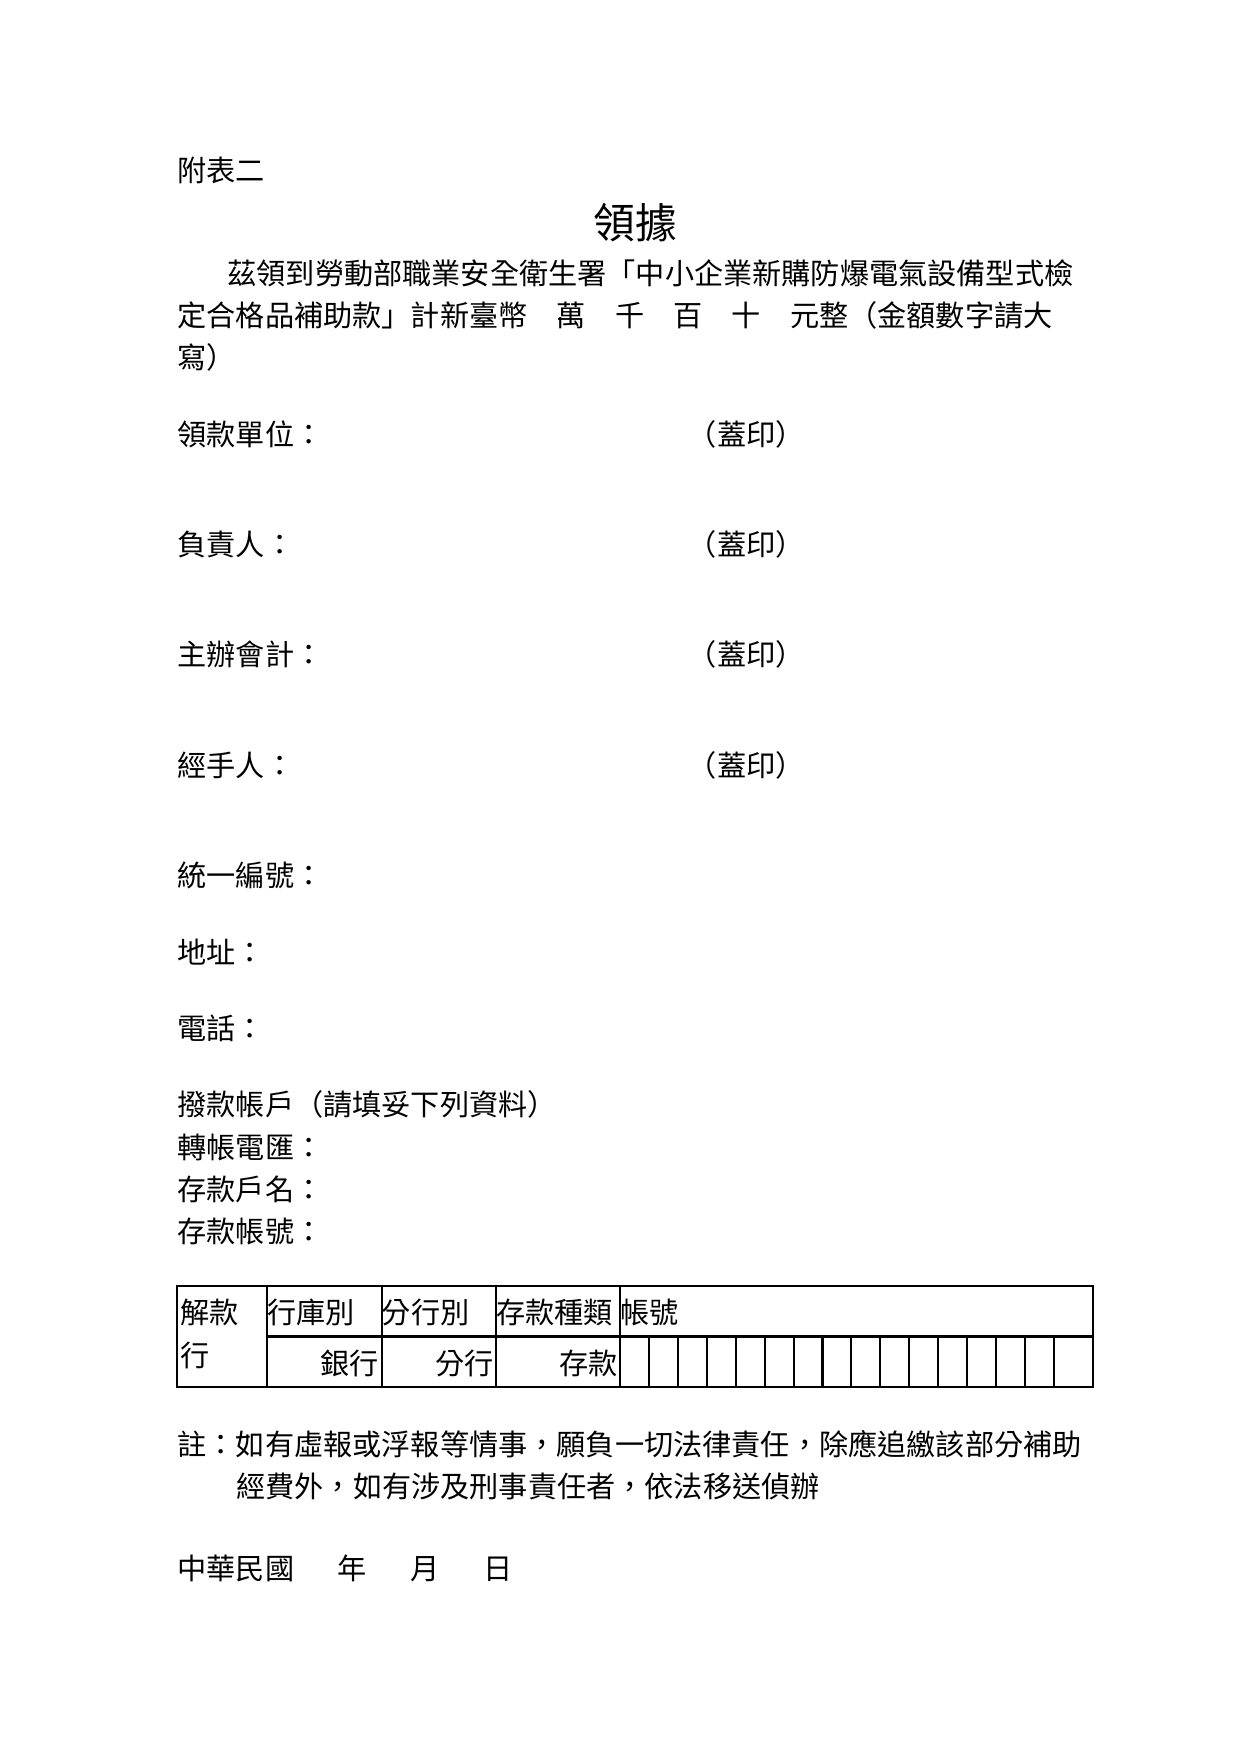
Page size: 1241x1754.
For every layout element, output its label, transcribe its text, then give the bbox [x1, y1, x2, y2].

table_cell [824, 1338, 850, 1386]
table_cell [737, 1338, 764, 1386]
table_cell 銀行 [268, 1338, 381, 1386]
table_cell [766, 1338, 793, 1386]
text 註：如有虛報或浮報等情事，願負一切法律責任，除應追繳該部分補助經費外，如有涉及刑事責任者，依法移送偵辦 [177, 1422, 1093, 1506]
text 中華民國 年 月 日 [177, 1546, 1093, 1588]
text 撥款帳戶（請填妥下列資料） [177, 1082, 1093, 1124]
table_cell 存款 [497, 1338, 619, 1386]
table_cell [679, 1338, 706, 1386]
text 地址： [177, 929, 1093, 971]
table_cell [968, 1338, 995, 1386]
text 統一編號： [177, 853, 1093, 895]
table_cell [939, 1338, 966, 1386]
text 存款戶名： [177, 1166, 1093, 1209]
text 轉帳電匯： [177, 1124, 1093, 1166]
table_cell [1055, 1338, 1092, 1386]
text 領款單位： （蓋印） [177, 411, 1093, 453]
table_header 行庫別 [268, 1287, 381, 1335]
table_cell [795, 1338, 821, 1386]
table_cell [910, 1338, 937, 1386]
text 茲領到勞動部職業安全衛生署「中小企業新購防爆電氣設備型式檢定合格品補助款」計新臺幣 萬 千 百 十 元整（金額數字請大寫） [177, 250, 1093, 377]
table_cell [997, 1338, 1024, 1386]
text 負責人： （蓋印） [177, 522, 1093, 564]
text 存款帳號： [177, 1209, 1093, 1251]
table_header 解款行 [178, 1287, 266, 1386]
table_header 帳號 [621, 1287, 1092, 1335]
table_cell [852, 1338, 879, 1386]
table_header 分行別 [383, 1287, 495, 1335]
table_cell [708, 1338, 735, 1386]
text 附表二 [177, 148, 1093, 190]
text 領據 [177, 190, 1093, 250]
text 主辦會計： （蓋印） [177, 632, 1093, 674]
table_cell 分行 [383, 1338, 495, 1386]
table_cell [881, 1338, 908, 1386]
text 經手人： （蓋印） [177, 742, 1093, 785]
table_header 存款種類 [497, 1287, 619, 1335]
table_cell [1026, 1338, 1053, 1386]
table_cell [621, 1338, 648, 1386]
text 電話： [177, 1006, 1093, 1048]
table_cell [650, 1338, 677, 1386]
